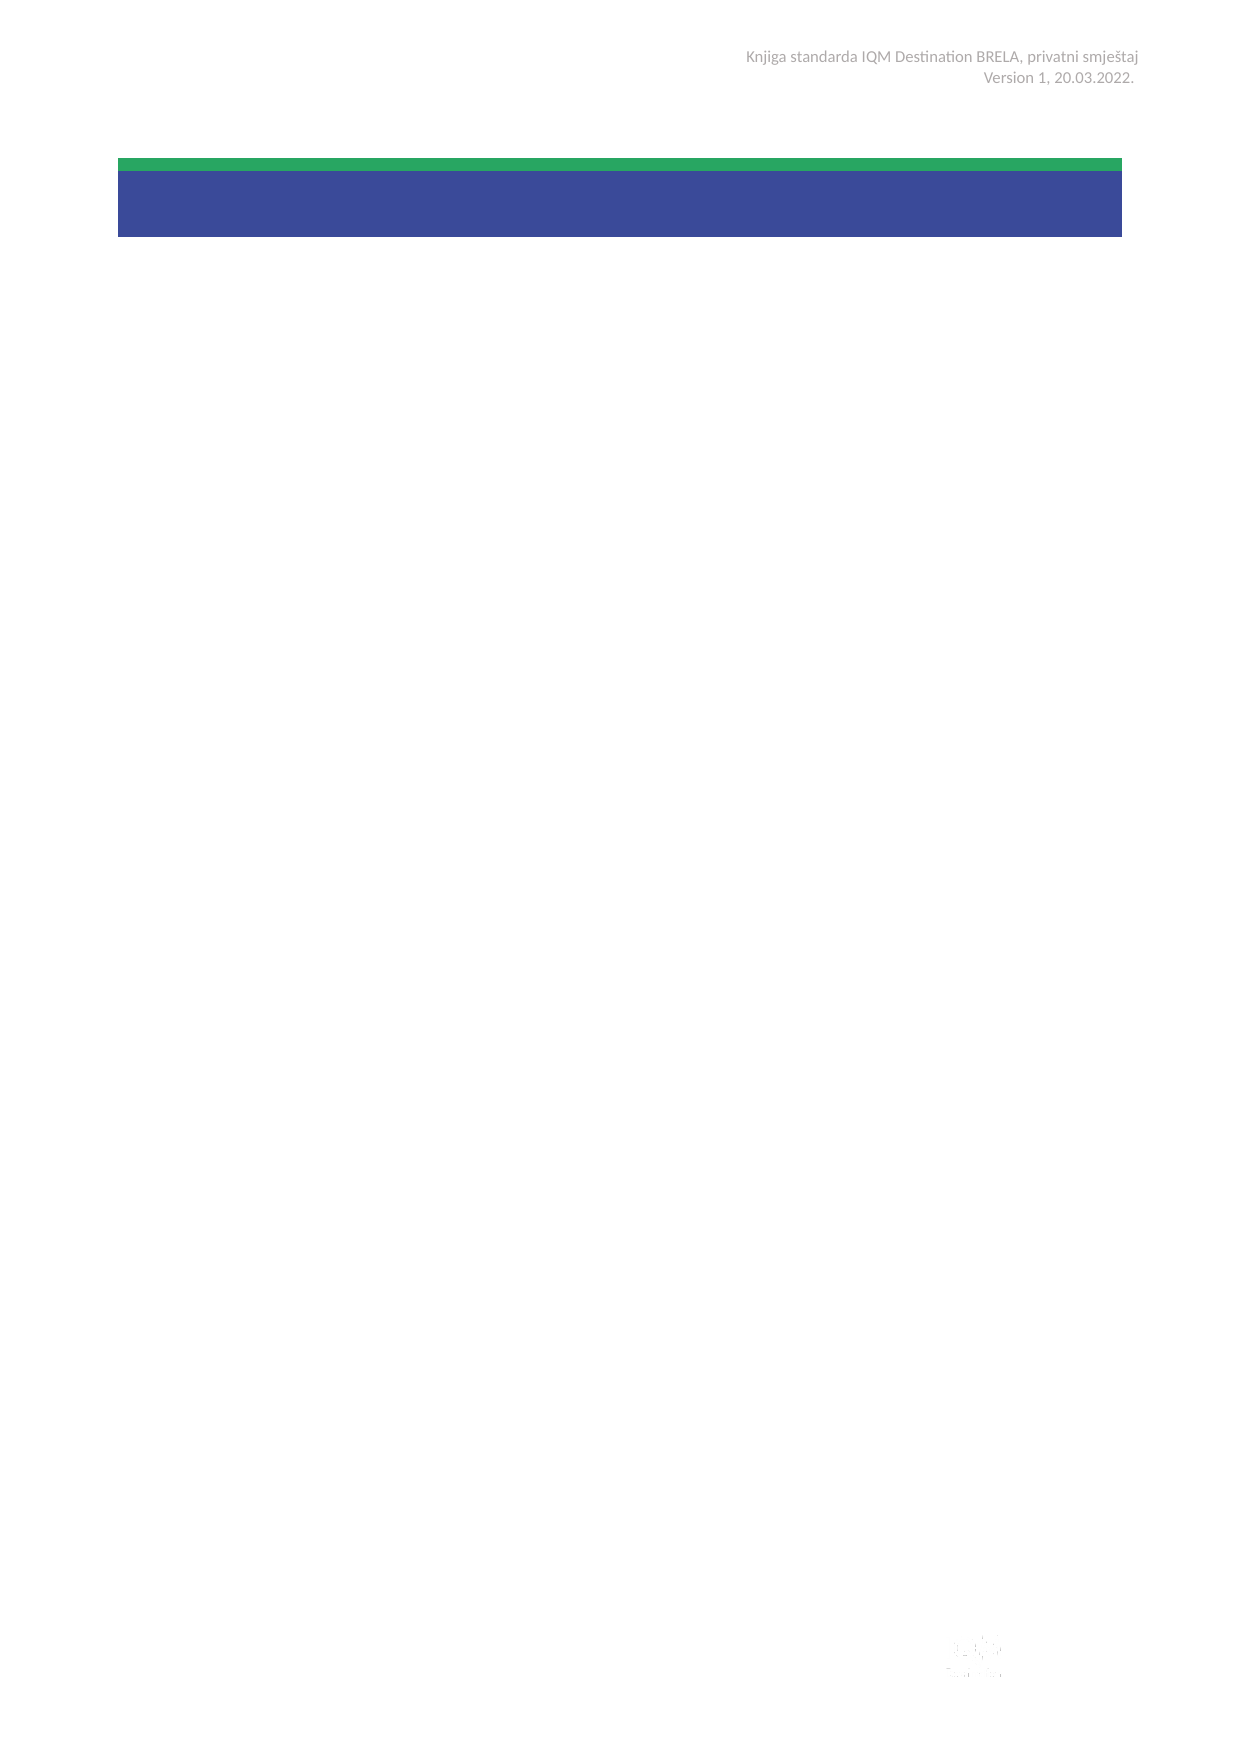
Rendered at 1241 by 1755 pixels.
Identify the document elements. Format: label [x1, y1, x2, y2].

table_header [118, 171, 1031, 237]
table_header [1031, 171, 1122, 237]
